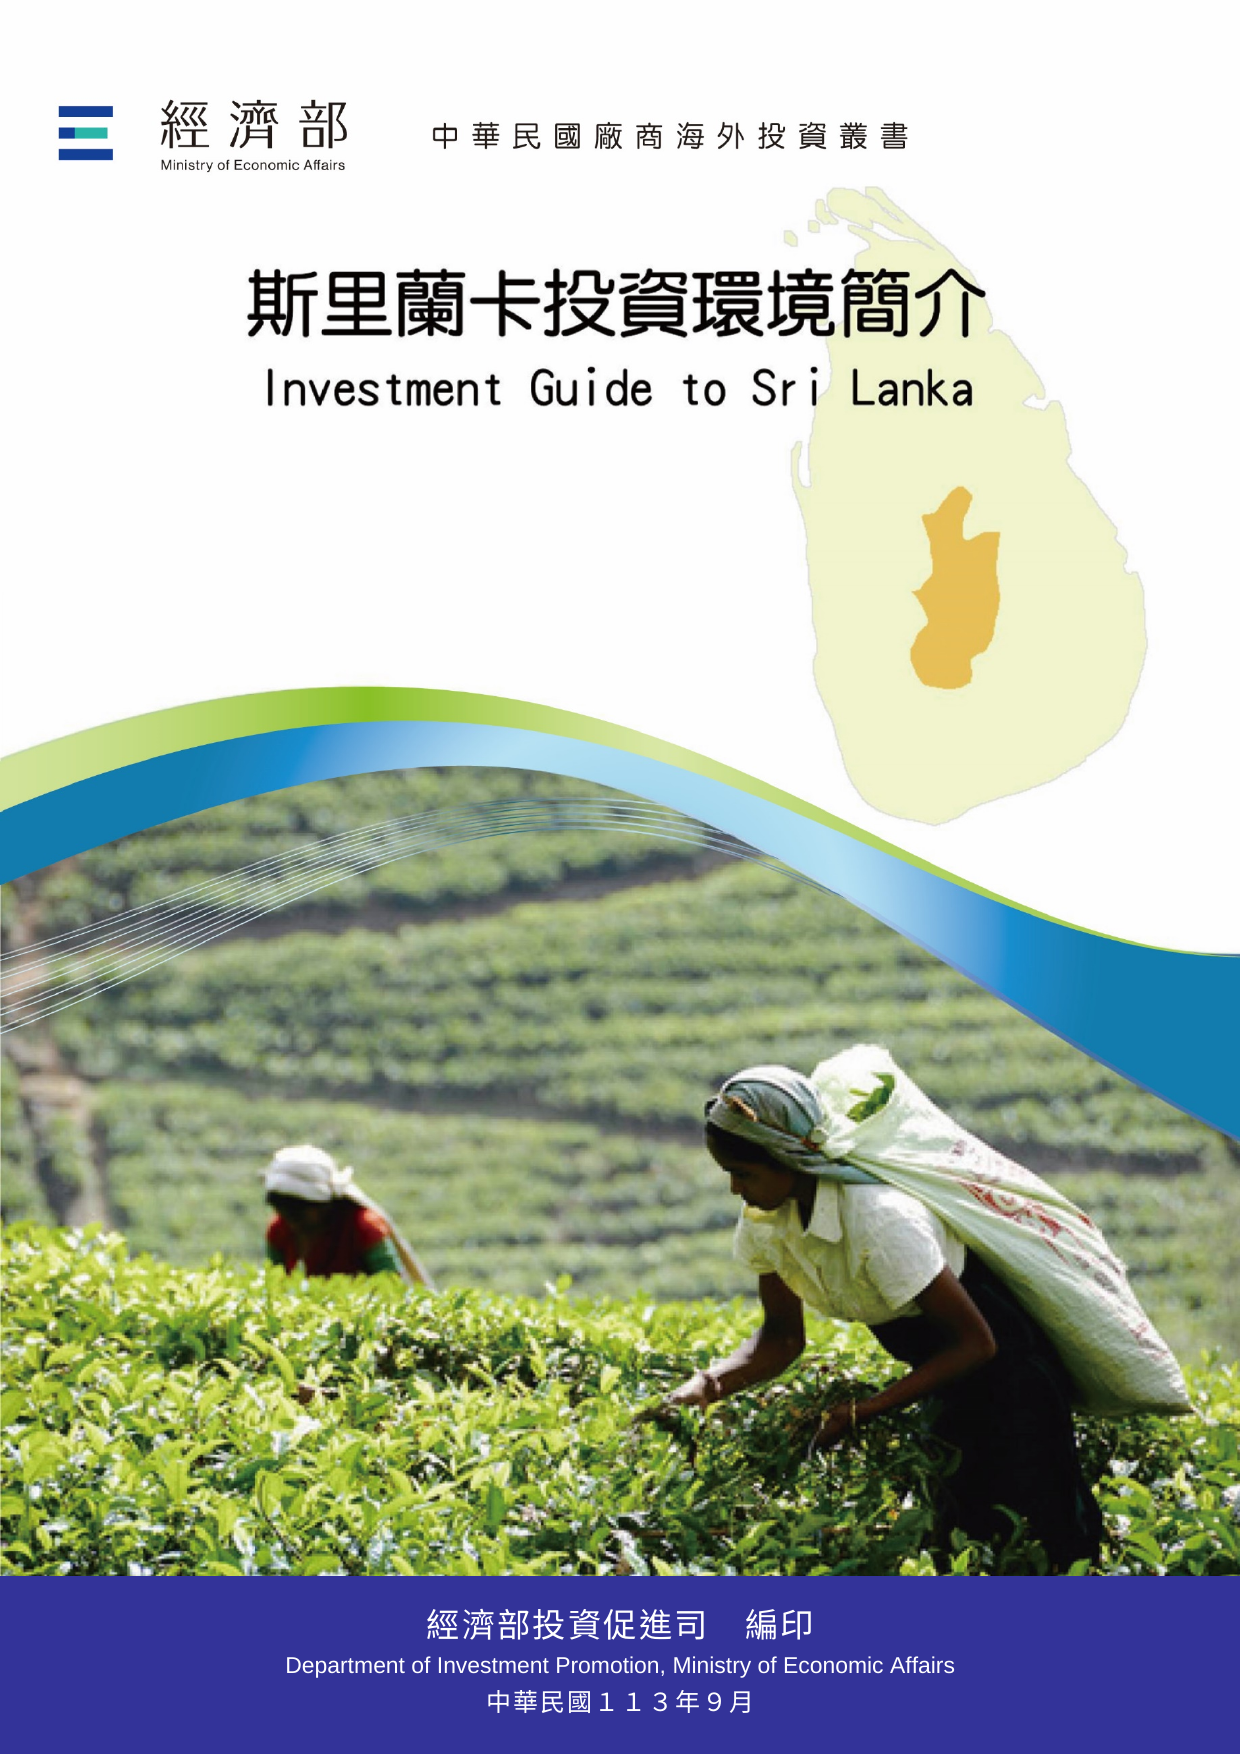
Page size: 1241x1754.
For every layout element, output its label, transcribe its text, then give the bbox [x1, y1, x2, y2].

text Department of Investment Promotion, Ministry of Economic Affairs [0, 1652, 1240, 1678]
picture [0, 0, 1240, 1576]
text 中華民國１１３年９月 [0, 1682, 1240, 1718]
text 經濟部投資促進司 編印 [0, 1599, 1240, 1647]
